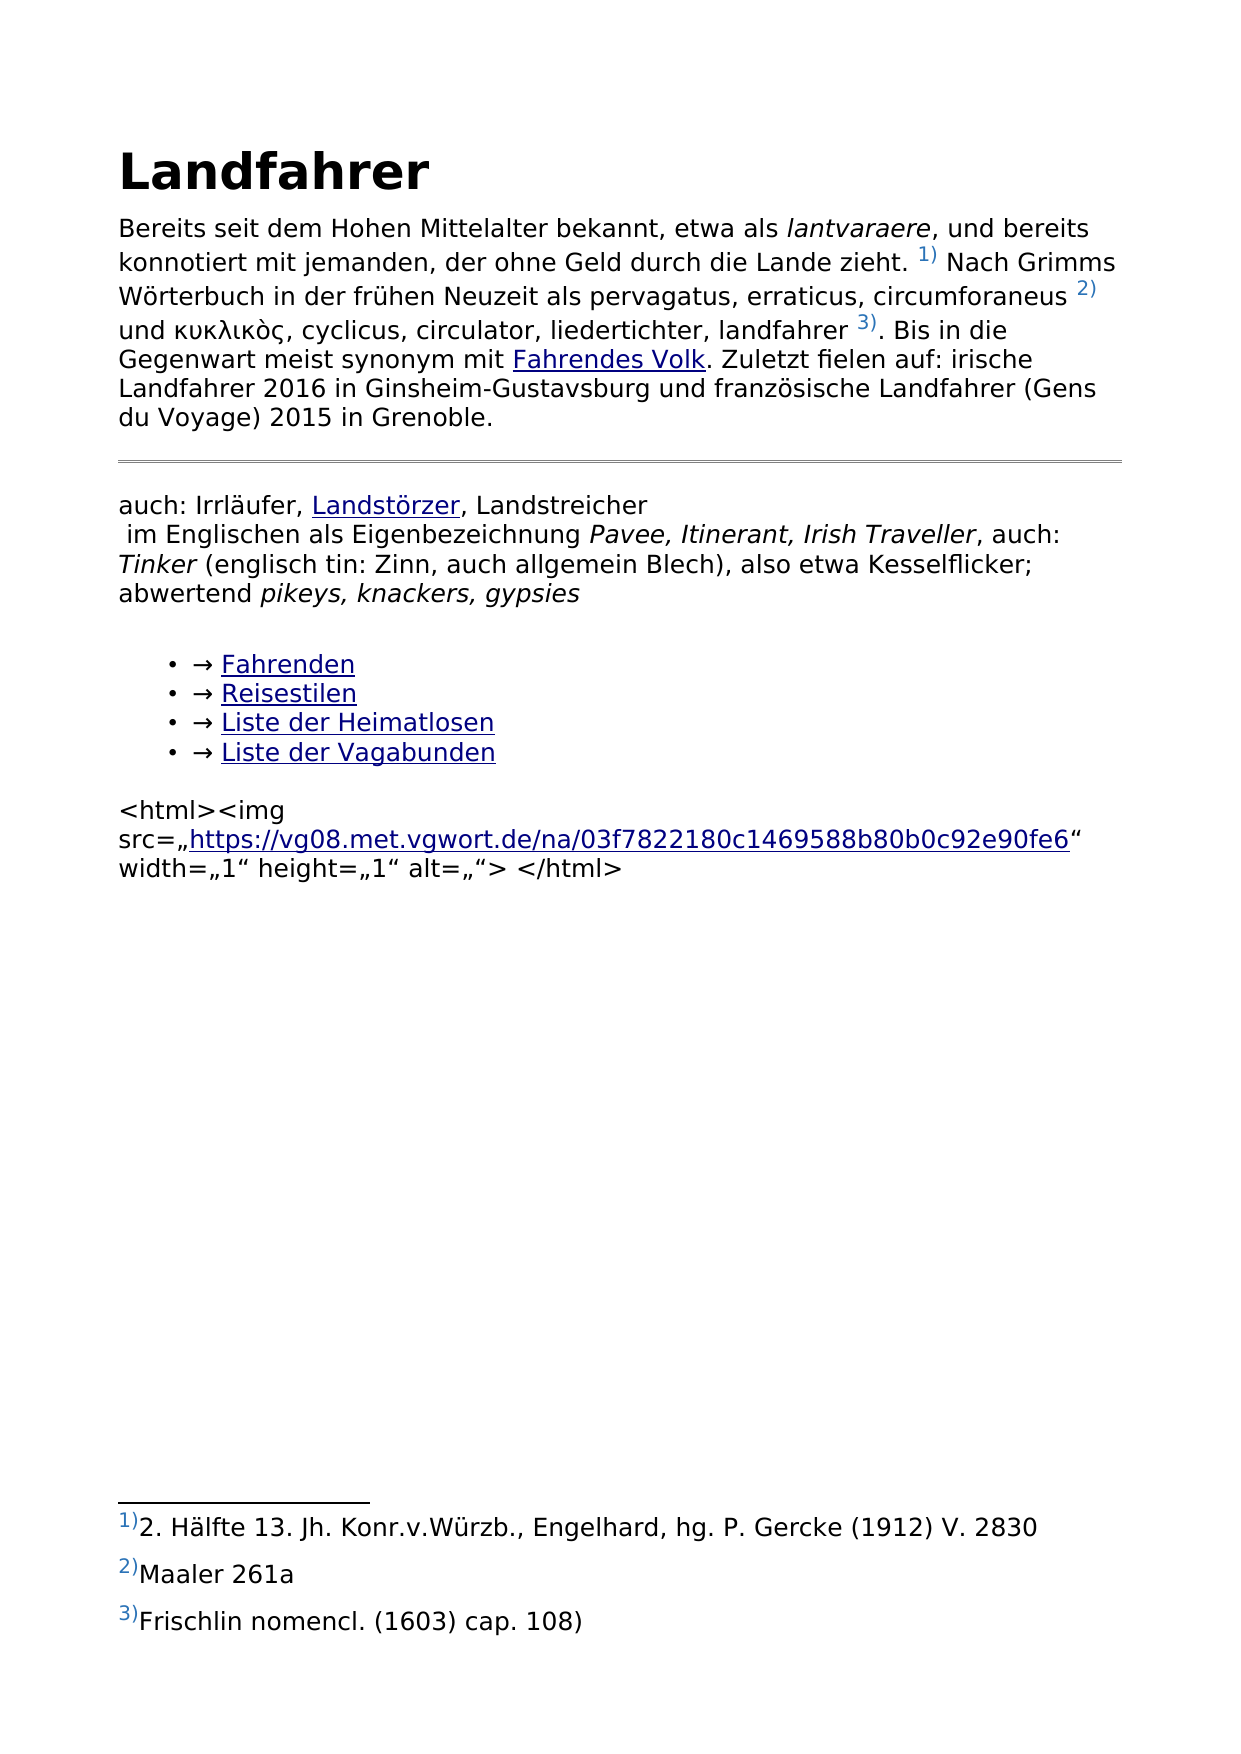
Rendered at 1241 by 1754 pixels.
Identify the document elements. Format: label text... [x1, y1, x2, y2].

list → Reisestilen [177, 679, 1122, 708]
text auch: Irrläufer, Landstörzer, Landstreicher im Englischen als Eigenbezeichnung Pavee, Itinerant, Irish Traveller, auch: Tinker (englisch tin: Zinn, auch allgemein Blech), also etwa Kesselflicker; abwertend pikeys, knackers, gypsies [118, 492, 1122, 608]
list → Liste der Vagabunden [177, 738, 1122, 767]
list → Liste der Heimatlosen [177, 708, 1122, 738]
text <html><img src=„https://vg08.met.vgwort.de/na/03f7822180c1469588b80b0c92e90fe6“ width=„1“ height=„1“ alt=„“> </html> [118, 796, 1122, 884]
text Frischlin nomencl. (1603) cap. 108) [118, 1602, 1122, 1636]
text Bereits seit dem Hohen Mittelalter bekannt, etwa als lantvaraere, und bereits konnotiert mit jemanden, der ohne Geld durch die Lande zieht. Nach Grimms Wörterbuch in der frühen Neuzeit als pervagatus, erraticus, circumforaneus und κυκλικὸς, cyclicus, circulator, liedertichter, landfahrer . Bis in die Gegenwart meist synonym mit Fahrendes Volk. Zuletzt fielen auf: irische Landfahrer 2016 in Ginsheim-Gustavsburg und französische Landfahrer (Gens du Voyage) 2015 in Grenoble. [118, 214, 1122, 433]
text Maaler 261a [118, 1555, 1122, 1589]
subtitle Landfahrer [118, 143, 1122, 201]
list → Fahrenden [177, 650, 1122, 679]
text 2. Hälfte 13. Jh. Konr.v.Würzb., Engelhard, hg. P. Gercke (1912) V. 2830 [118, 1509, 1122, 1543]
